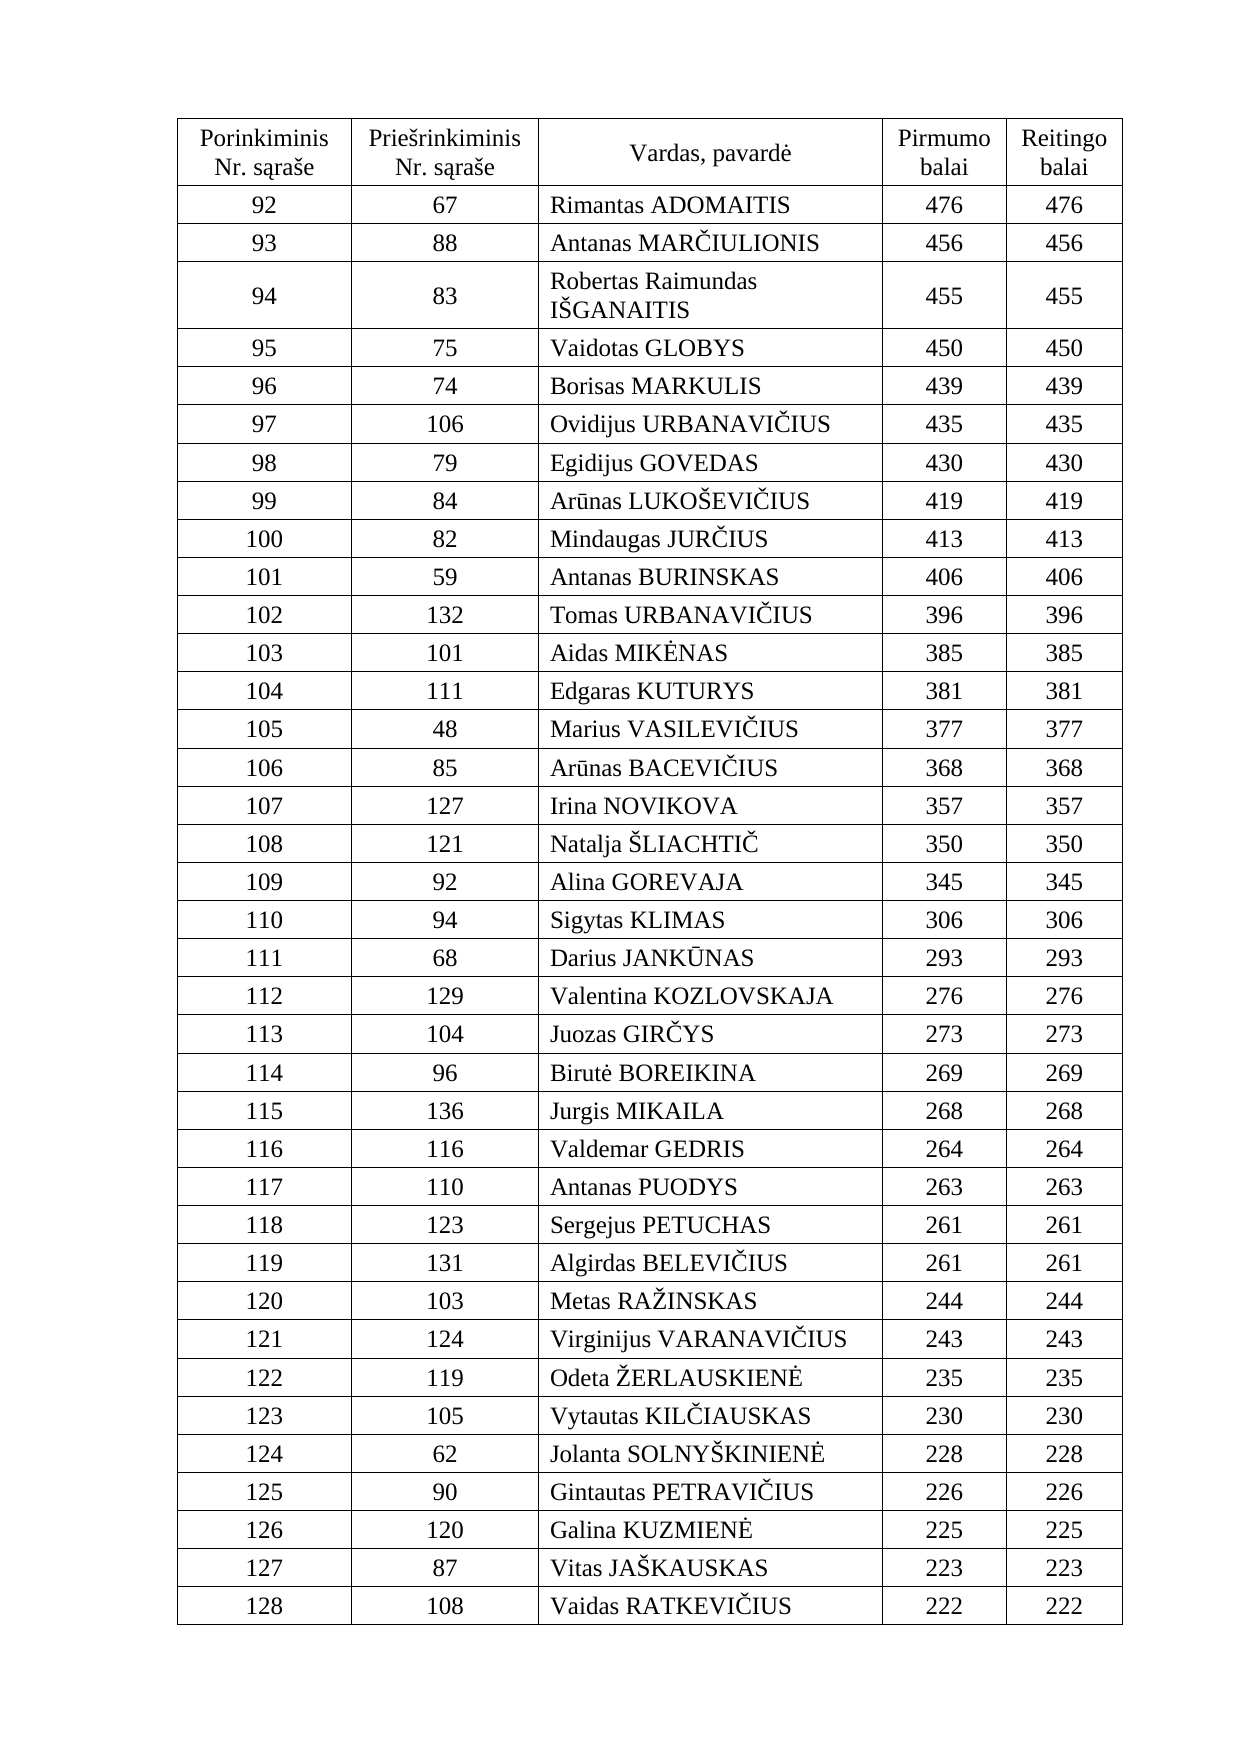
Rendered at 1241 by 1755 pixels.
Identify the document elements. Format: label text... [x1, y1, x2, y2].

table_cell 88 [352, 224, 538, 261]
table_cell 228 [1007, 1435, 1122, 1472]
table_cell 269 [883, 1054, 1006, 1091]
table_cell 261 [883, 1244, 1006, 1281]
table_cell 381 [883, 672, 1006, 709]
table_cell 92 [352, 863, 538, 900]
table_cell 110 [352, 1168, 538, 1205]
table_cell Valentina KOZLOVSKAJA [539, 977, 882, 1014]
table_cell Marius VASILEVIČIUS [539, 710, 882, 747]
table_cell 83 [352, 262, 538, 328]
table_cell 119 [352, 1359, 538, 1396]
table_cell 117 [178, 1168, 351, 1205]
table_cell 102 [178, 596, 351, 633]
table_cell 115 [178, 1092, 351, 1129]
table_cell 93 [178, 224, 351, 261]
table_cell 92 [178, 186, 351, 223]
table_cell 419 [883, 482, 1006, 519]
table_cell 261 [883, 1206, 1006, 1243]
table_cell 100 [178, 520, 351, 557]
table_cell 455 [883, 262, 1006, 328]
table_cell 230 [883, 1397, 1006, 1434]
table_cell 59 [352, 558, 538, 595]
table_cell 226 [883, 1473, 1006, 1510]
table_cell 110 [178, 901, 351, 938]
table_header Reitingo balai [1007, 119, 1122, 185]
table_cell 103 [352, 1282, 538, 1319]
table_cell Aidas MIKĖNAS [539, 634, 882, 671]
table_cell 456 [1007, 224, 1122, 261]
table_cell Vitas JAŠKAUSKAS [539, 1549, 882, 1586]
table_cell 126 [178, 1511, 351, 1548]
table_cell Mindaugas JURČIUS [539, 520, 882, 557]
table_cell 276 [883, 977, 1006, 1014]
table_cell 107 [178, 787, 351, 824]
table_cell 228 [883, 1435, 1006, 1472]
table_cell 95 [178, 329, 351, 366]
table_cell Egidijus GOVEDAS [539, 444, 882, 481]
table_cell 306 [1007, 901, 1122, 938]
table_cell 439 [1007, 367, 1122, 404]
table_cell 377 [1007, 710, 1122, 747]
table_cell Odeta ŽERLAUSKIENĖ [539, 1359, 882, 1396]
table_cell 82 [352, 520, 538, 557]
table_cell 406 [883, 558, 1006, 595]
table_cell Rimantas ADOMAITIS [539, 186, 882, 223]
table_cell Borisas MARKULIS [539, 367, 882, 404]
table_cell 396 [883, 596, 1006, 633]
table_cell 368 [1007, 749, 1122, 786]
table_cell Jolanta SOLNYŠKINIENĖ [539, 1435, 882, 1472]
table_cell Virginijus VARANAVIČIUS [539, 1320, 882, 1357]
table_cell 101 [178, 558, 351, 595]
table_cell 226 [1007, 1473, 1122, 1510]
table_cell Antanas PUODYS [539, 1168, 882, 1205]
table_cell 105 [178, 710, 351, 747]
table_cell 476 [1007, 186, 1122, 223]
table_cell 103 [178, 634, 351, 671]
table_cell 413 [883, 520, 1006, 557]
table_cell Antanas BURINSKAS [539, 558, 882, 595]
table_cell 98 [178, 444, 351, 481]
table_cell Irina NOVIKOVA [539, 787, 882, 824]
table_cell 121 [178, 1320, 351, 1357]
table_cell 96 [352, 1054, 538, 1091]
table_cell 96 [178, 367, 351, 404]
table_cell 106 [178, 749, 351, 786]
table_cell 116 [352, 1130, 538, 1167]
table_cell 111 [352, 672, 538, 709]
table_header Priešrinkiminis Nr. sąraše [352, 119, 538, 185]
table_cell 75 [352, 329, 538, 366]
table_cell 108 [178, 825, 351, 862]
table_cell 131 [352, 1244, 538, 1281]
table_cell 264 [1007, 1130, 1122, 1167]
table_cell 106 [352, 405, 538, 442]
table_cell 268 [883, 1092, 1006, 1129]
table_cell 430 [1007, 444, 1122, 481]
table_cell 124 [352, 1320, 538, 1357]
table_cell 67 [352, 186, 538, 223]
table_cell 455 [1007, 262, 1122, 328]
table_cell 435 [883, 405, 1006, 442]
table_cell 406 [1007, 558, 1122, 595]
table_cell 108 [352, 1587, 538, 1624]
table_cell 261 [1007, 1206, 1122, 1243]
table_cell 120 [178, 1282, 351, 1319]
table_cell 114 [178, 1054, 351, 1091]
table_cell 104 [178, 672, 351, 709]
table_cell 222 [1007, 1587, 1122, 1624]
table_cell 79 [352, 444, 538, 481]
table_cell Arūnas BACEVIČIUS [539, 749, 882, 786]
table_header Porinkiminis Nr. sąraše [178, 119, 351, 185]
table_cell 456 [883, 224, 1006, 261]
table_cell 293 [1007, 939, 1122, 976]
table_cell 111 [178, 939, 351, 976]
table_cell 48 [352, 710, 538, 747]
table_cell 450 [1007, 329, 1122, 366]
table_cell 120 [352, 1511, 538, 1548]
table_cell 122 [178, 1359, 351, 1396]
table_cell Valdemar GEDRIS [539, 1130, 882, 1167]
table_cell Edgaras KUTURYS [539, 672, 882, 709]
table_cell 263 [1007, 1168, 1122, 1205]
table_cell 306 [883, 901, 1006, 938]
table_cell 104 [352, 1015, 538, 1052]
table_cell 276 [1007, 977, 1122, 1014]
table_cell 223 [883, 1549, 1006, 1586]
table_cell 121 [352, 825, 538, 862]
table_cell Darius JANKŪNAS [539, 939, 882, 976]
table_cell 123 [178, 1397, 351, 1434]
table_cell 223 [1007, 1549, 1122, 1586]
table_cell 450 [883, 329, 1006, 366]
table_cell 94 [178, 262, 351, 328]
table_cell 385 [1007, 634, 1122, 671]
table_cell 124 [178, 1435, 351, 1472]
table_cell 225 [883, 1511, 1006, 1548]
table_cell 112 [178, 977, 351, 1014]
table_cell Vaidas RATKEVIČIUS [539, 1587, 882, 1624]
table_cell Vaidotas GLOBYS [539, 329, 882, 366]
table_cell 94 [352, 901, 538, 938]
table_cell 345 [883, 863, 1006, 900]
table_cell 235 [883, 1359, 1006, 1396]
table_cell 90 [352, 1473, 538, 1510]
table_cell 345 [1007, 863, 1122, 900]
table_cell 439 [883, 367, 1006, 404]
table_header Vardas, pavardė [539, 119, 882, 185]
table_cell 109 [178, 863, 351, 900]
table_cell Juozas GIRČYS [539, 1015, 882, 1052]
table_cell 101 [352, 634, 538, 671]
table_cell 381 [1007, 672, 1122, 709]
table_cell 116 [178, 1130, 351, 1167]
table_cell 293 [883, 939, 1006, 976]
table_cell 413 [1007, 520, 1122, 557]
table_header Pirmumo balai [883, 119, 1006, 185]
table_cell Gintautas PETRAVIČIUS [539, 1473, 882, 1510]
table_cell 118 [178, 1206, 351, 1243]
table_cell 430 [883, 444, 1006, 481]
table_cell 74 [352, 367, 538, 404]
table_cell Ovidijus URBANAVIČIUS [539, 405, 882, 442]
table_cell 97 [178, 405, 351, 442]
table_cell 68 [352, 939, 538, 976]
table_cell 243 [1007, 1320, 1122, 1357]
table_cell 350 [883, 825, 1006, 862]
table_cell 136 [352, 1092, 538, 1129]
table_cell 244 [1007, 1282, 1122, 1319]
table_cell 269 [1007, 1054, 1122, 1091]
table_cell 377 [883, 710, 1006, 747]
table_cell 225 [1007, 1511, 1122, 1548]
table_cell Metas RAŽINSKAS [539, 1282, 882, 1319]
table_cell 128 [178, 1587, 351, 1624]
table_cell Vytautas KILČIAUSKAS [539, 1397, 882, 1434]
table_cell 264 [883, 1130, 1006, 1167]
table_cell Tomas URBANAVIČIUS [539, 596, 882, 633]
table_cell 222 [883, 1587, 1006, 1624]
table_cell Sergejus PETUCHAS [539, 1206, 882, 1243]
table_cell Arūnas LUKOŠEVIČIUS [539, 482, 882, 519]
table_cell 99 [178, 482, 351, 519]
table_cell 350 [1007, 825, 1122, 862]
table_cell 273 [883, 1015, 1006, 1052]
table_cell Natalja ŠLIACHTIČ [539, 825, 882, 862]
table_cell 119 [178, 1244, 351, 1281]
table_cell 419 [1007, 482, 1122, 519]
table_cell 244 [883, 1282, 1006, 1319]
table_cell 357 [883, 787, 1006, 824]
table_cell 261 [1007, 1244, 1122, 1281]
table_cell Algirdas BELEVIČIUS [539, 1244, 882, 1281]
table_cell Sigytas KLIMAS [539, 901, 882, 938]
table_cell 125 [178, 1473, 351, 1510]
table_cell 123 [352, 1206, 538, 1243]
table_cell 87 [352, 1549, 538, 1586]
table_cell 129 [352, 977, 538, 1014]
table_cell Galina KUZMIENĖ [539, 1511, 882, 1548]
table_cell 243 [883, 1320, 1006, 1357]
table_cell 127 [178, 1549, 351, 1586]
table_cell 268 [1007, 1092, 1122, 1129]
table_cell 476 [883, 186, 1006, 223]
table_cell 132 [352, 596, 538, 633]
table_cell Robertas Raimundas IŠGANAITIS [539, 262, 882, 328]
table_cell 84 [352, 482, 538, 519]
table_cell 105 [352, 1397, 538, 1434]
table_cell Jurgis MIKAILA [539, 1092, 882, 1129]
table_cell 435 [1007, 405, 1122, 442]
table_cell 385 [883, 634, 1006, 671]
table_cell Alina GOREVAJA [539, 863, 882, 900]
table_cell Birutė BOREIKINA [539, 1054, 882, 1091]
table_cell 127 [352, 787, 538, 824]
table_cell 85 [352, 749, 538, 786]
table_cell 273 [1007, 1015, 1122, 1052]
table_cell Antanas MARČIULIONIS [539, 224, 882, 261]
table_cell 263 [883, 1168, 1006, 1205]
table_cell 368 [883, 749, 1006, 786]
table_cell 230 [1007, 1397, 1122, 1434]
table_cell 62 [352, 1435, 538, 1472]
table_cell 396 [1007, 596, 1122, 633]
table_cell 235 [1007, 1359, 1122, 1396]
table_cell 357 [1007, 787, 1122, 824]
table_cell 113 [178, 1015, 351, 1052]
